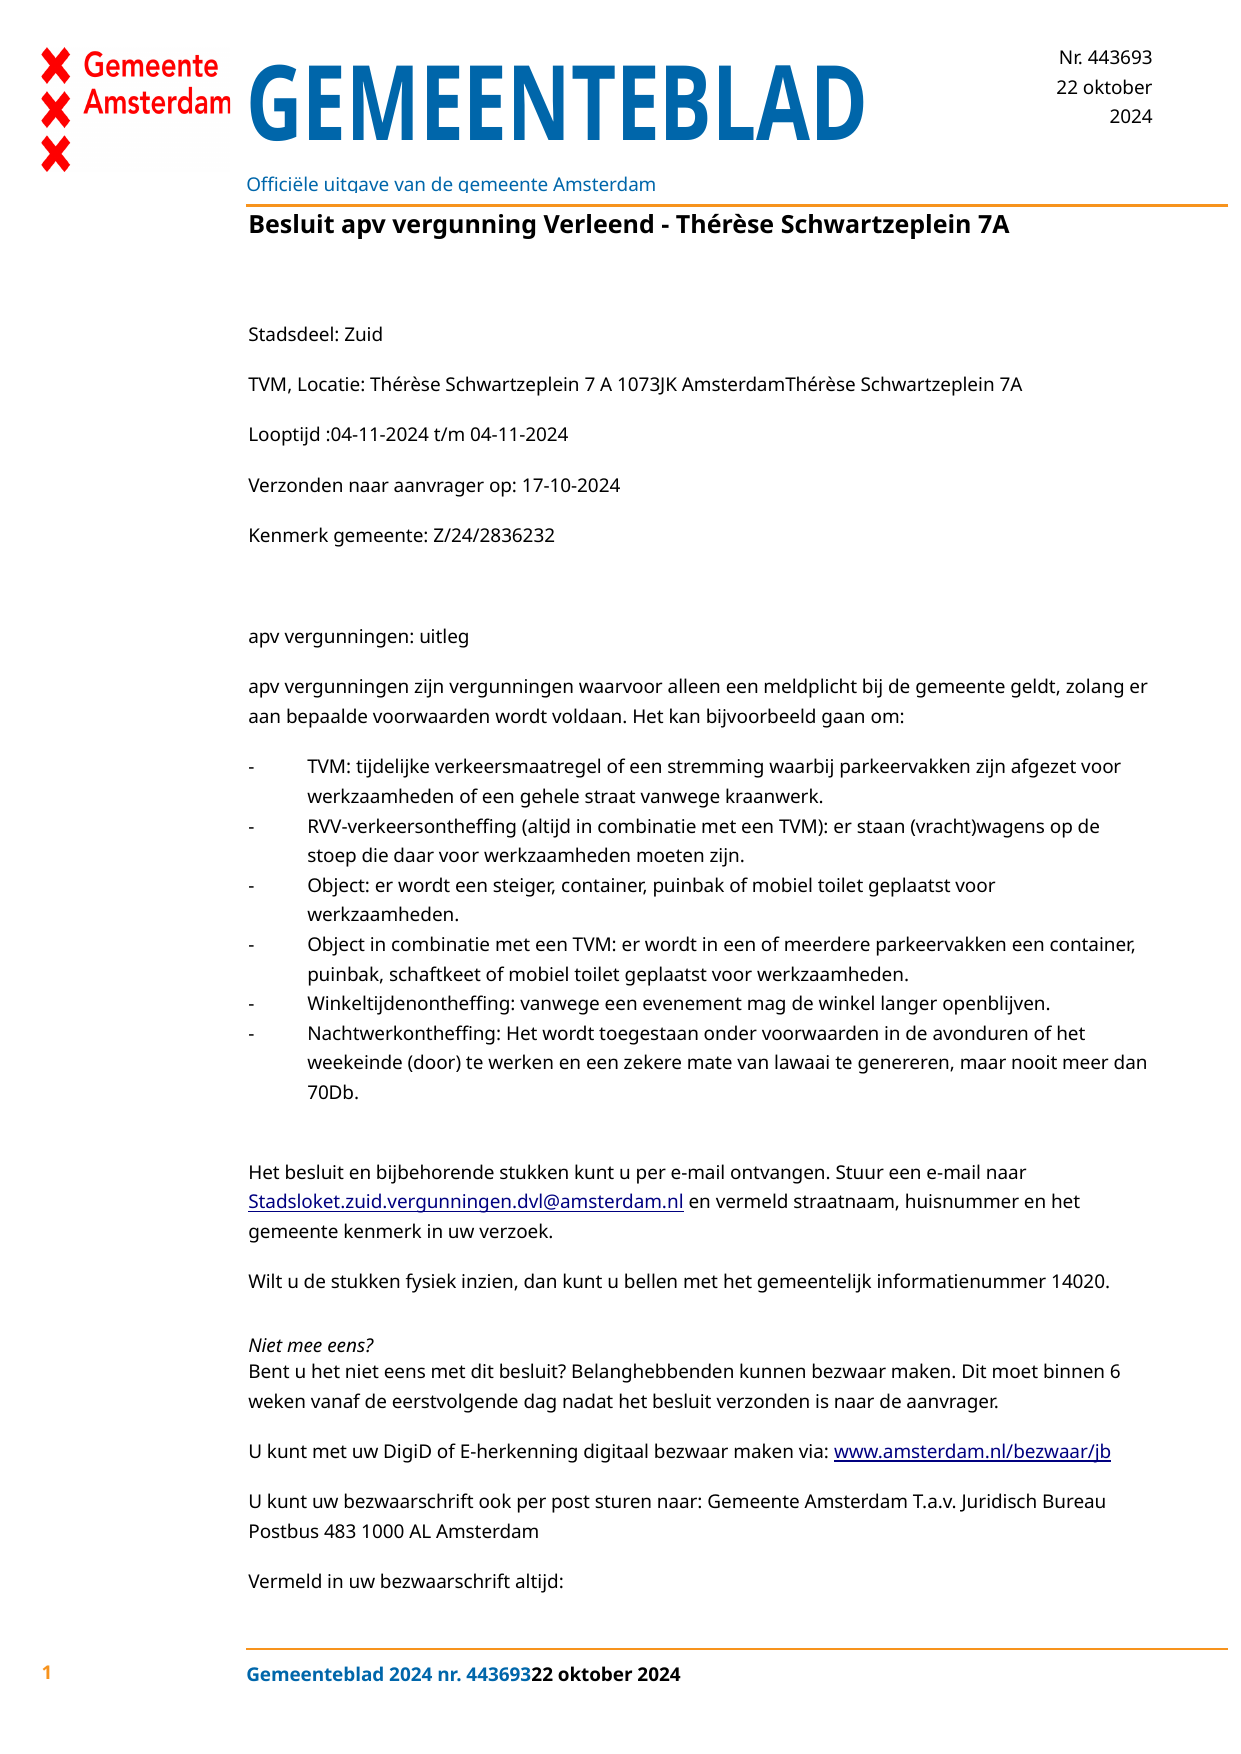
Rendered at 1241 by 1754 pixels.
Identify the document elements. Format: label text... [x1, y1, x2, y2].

list RVV-verkeersontheffing (altijd in combinatie met een TVM): er staan (vracht)wagens op de stoep die daar voor werkzaamheden moeten zijn. [248, 813, 1152, 868]
text Looptijd :04-11-2024 t/m 04-11-2024 [248, 422, 1152, 447]
text Kenmerk gemeente: Z/24/2836232 [248, 522, 1152, 548]
text Besluit apv vergunning Verleend - Thérèse Schwartzeplein 7A [248, 207, 1152, 241]
text Het besluit en bijbehorende stukken kunt u per e-mail ontvangen. Stuur een e-mail naar Stadsloket.zuid.vergunningen.dvl@amsterdam.nl en vermeld straatnaam, huisnummer en het gemeente kenmerk in uw verzoek. [248, 1159, 1152, 1244]
text TVM, Locatie: Thérèse Schwartzeplein 7 A 1073JK AmsterdamThérèse Schwartzeplein 7A [248, 371, 1152, 397]
list Winkeltijdenontheffing: vanwege een evenement mag de winkel langer openblijven. [248, 990, 1152, 1016]
text U kunt uw bezwaarschrift ook per post sturen naar: Gemeente Amsterdam T.a.v. Juridisch Bureau Postbus 483 1000 AL Amsterdam [248, 1489, 1152, 1544]
text apv vergunningen: uitleg [248, 623, 1152, 649]
list Nachtwerkontheffing: Het wordt toegestaan onder voorwaarden in de avonduren of het weekeinde (door) te werken en een zekere mate van lawaai te genereren, maar nooit meer dan 70Db. [248, 1020, 1152, 1105]
list TVM: tijdelijke verkeersmaatregel of een stremming waarbij parkeervakken zijn afgezet voor werkzaamheden of een gehele straat vanwege kraanwerk. [248, 754, 1152, 809]
text Bent u het niet eens met dit besluit? Belanghebbenden kunnen bezwaar maken. Dit moet binnen 6 weken vanaf de eerstvolgende dag nadat het besluit verzonden is naar de aanvrager. [248, 1358, 1152, 1414]
text Vermeld in uw bezwaarschrift altijd: [248, 1569, 1152, 1594]
text Stadsdeel: Zuid [248, 321, 1152, 346]
text Niet mee eens? [248, 1333, 1152, 1358]
text Verzonden naar aanvrager op: 17-10-2024 [248, 472, 1152, 498]
list Object in combinatie met een TVM: er wordt in een of meerdere parkeervakken een container, puinbak, schaftkeet of mobiel toilet geplaatst voor werkzaamheden. [248, 931, 1152, 986]
picture [41, 47, 231, 172]
text apv vergunningen zijn vergunningen waarvoor alleen een meldplicht bij de gemeente geldt, zolang er aan bepaalde voorwaarden wordt voldaan. Het kan bijvoorbeeld gaan om: [248, 674, 1152, 729]
text Wilt u de stukken fysiek inzien, dan kunt u bellen met het gemeentelijk informatienummer 14020. [248, 1269, 1152, 1294]
text U kunt met uw DigiD of E-herkenning digitaal bezwaar maken via: www.amsterdam.nl/bezwaar/jb [248, 1438, 1152, 1464]
list Object: er wordt een steiger, container, puinbak of mobiel toilet geplaatst voor werkzaamheden. [248, 872, 1152, 927]
